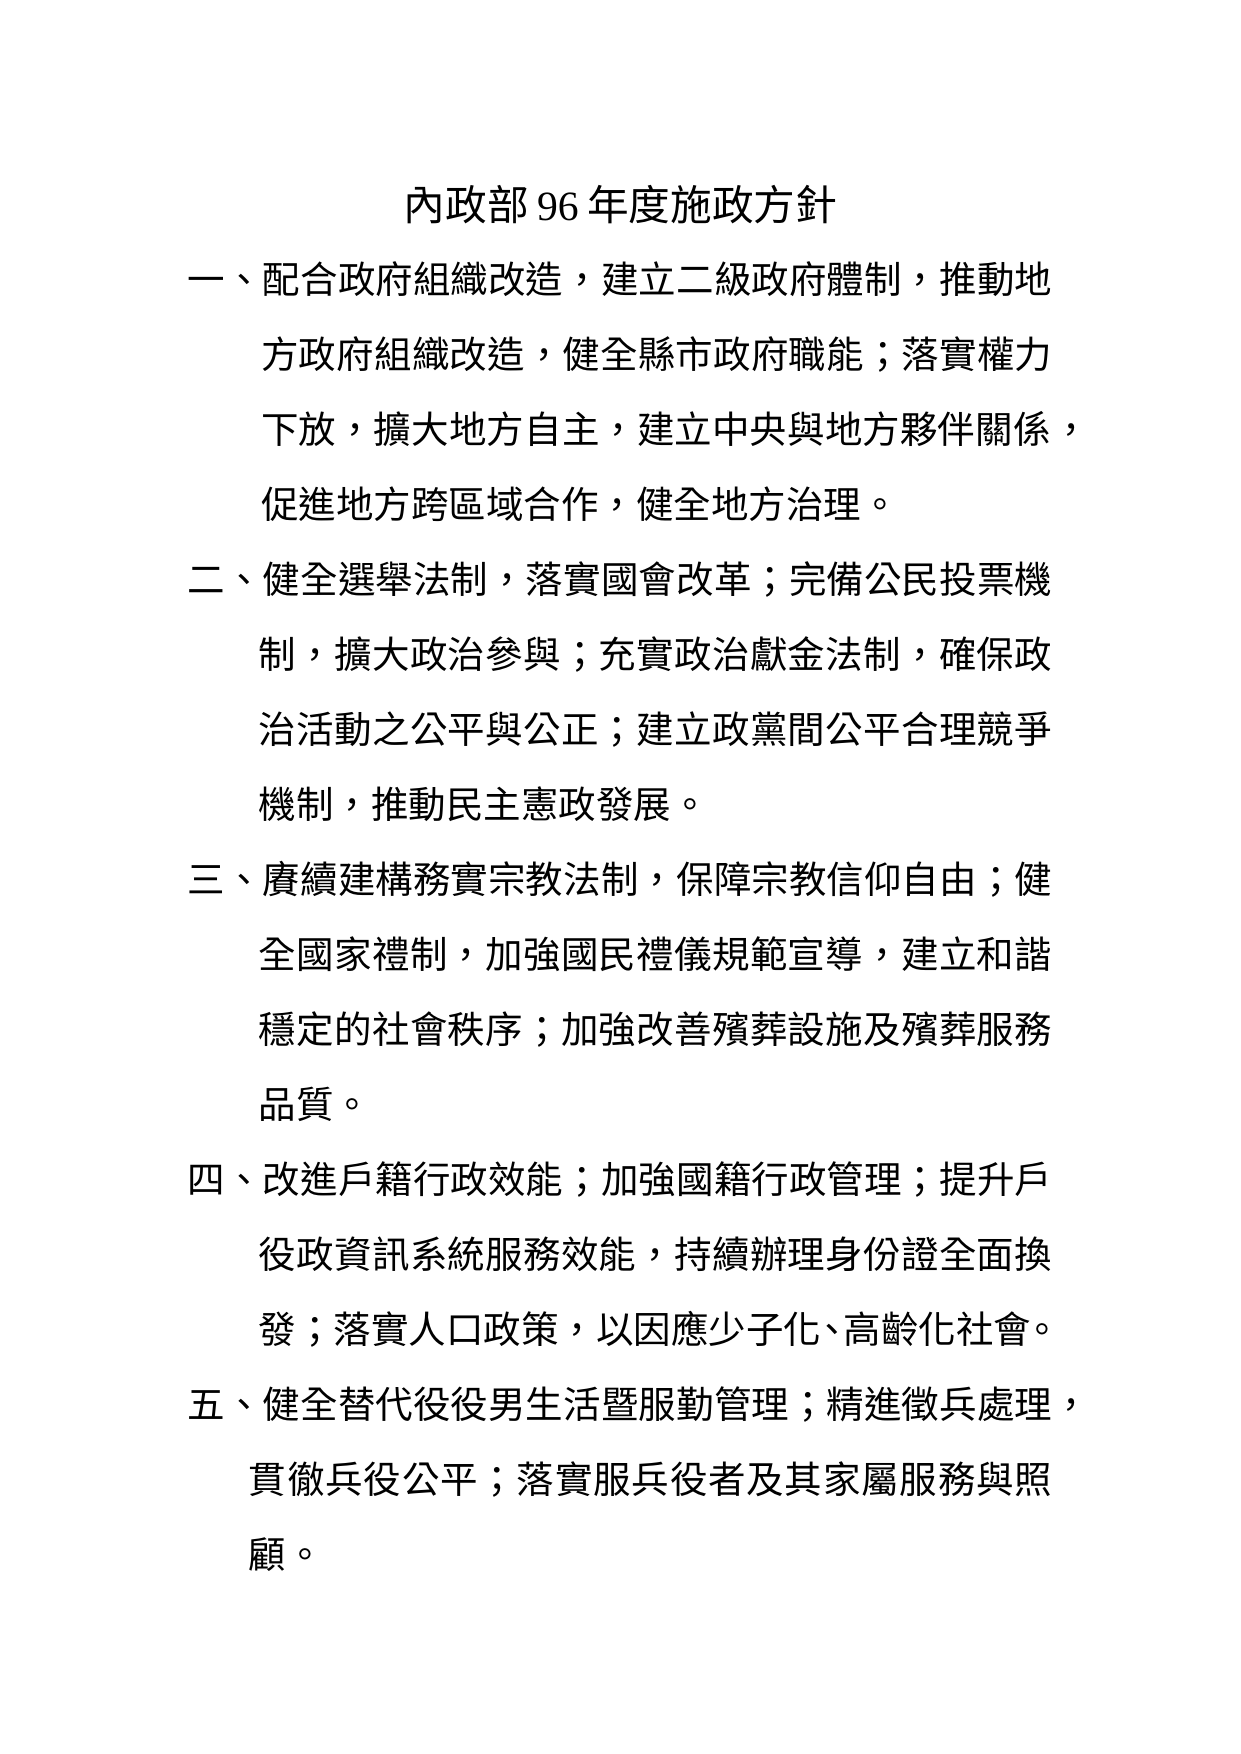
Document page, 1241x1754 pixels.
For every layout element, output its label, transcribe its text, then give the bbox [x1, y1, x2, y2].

text 四、改進戶籍行政效能；加強國籍行政管理；提升戶役政資訊系統服務效能，持續辦理身份證全面換發；落實人口政策，以因應少子化、高齡化社會。 [187, 1139, 1053, 1364]
text 五、健全替代役役男生活暨服勤管理；精進徵兵處理，貫徹兵役公平；落實服兵役者及其家屬服務與照顧。 [187, 1364, 1053, 1589]
text 三、賡續建構務實宗教法制，保障宗教信仰自由；健全國家禮制，加強國民禮儀規範宣導，建立和諧穩定的社會秩序；加強改善殯葬設施及殯葬服務品質。 [187, 839, 1053, 1139]
text 內政部96年度施政方針 [187, 164, 1053, 239]
text 二、健全選舉法制，落實國會改革；完備公民投票機制，擴大政治參與；充實政治獻金法制，確保政治活動之公平與公正；建立政黨間公平合理競爭機制，推動民主憲政發展。 [187, 539, 1053, 839]
text 一、配合政府組織改造，建立二級政府體制，推動地方政府組織改造，健全縣市政府職能；落實權力下放，擴大地方自主，建立中央與地方夥伴關係，促進地方跨區域合作，健全地方治理。 [187, 239, 1053, 539]
